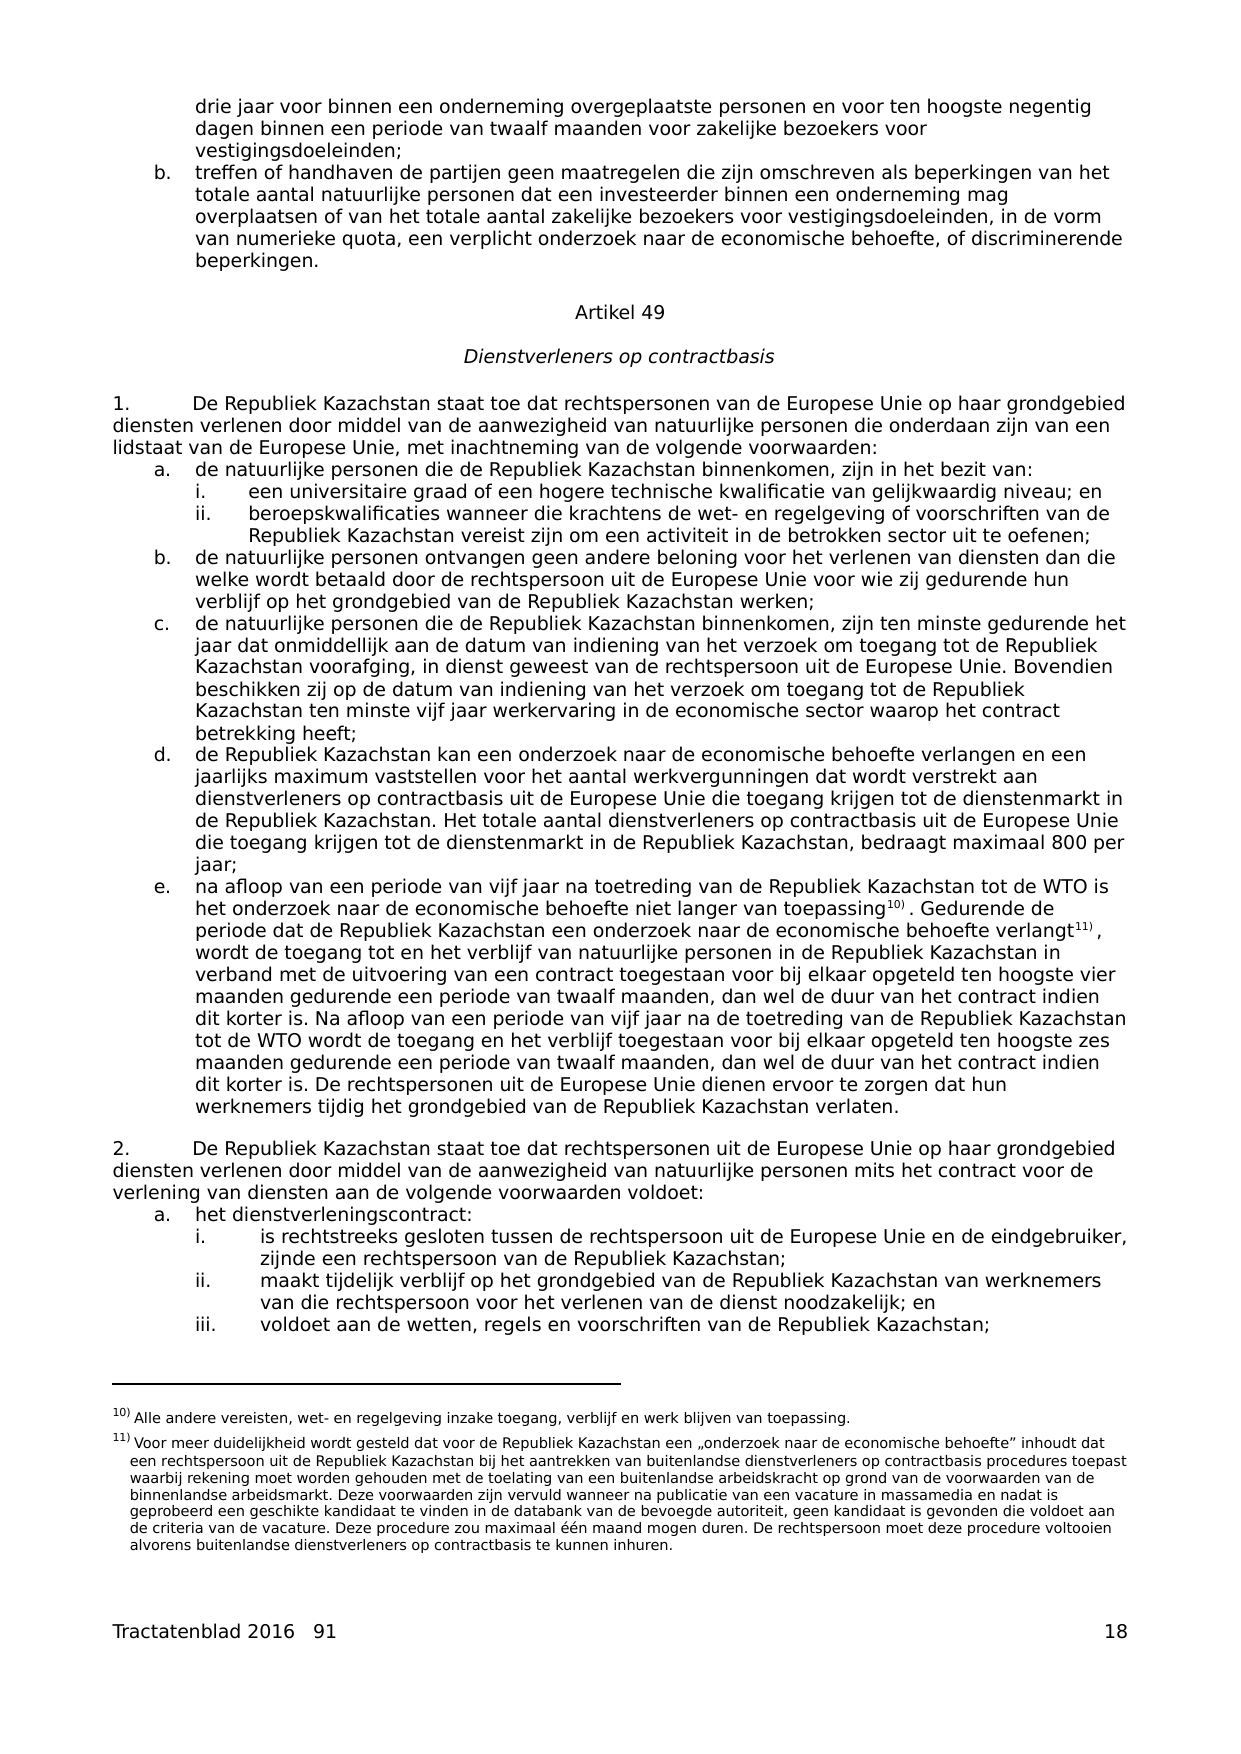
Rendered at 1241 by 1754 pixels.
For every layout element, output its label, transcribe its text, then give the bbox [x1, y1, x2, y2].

text 1. De Republiek Kazachstan staat toe dat rechtspersonen van de Europese Unie op haar grondgebied diensten verlenen door middel van de aanwezigheid van natuurlijke personen die onderdaan zijn van een lidstaat van de Europese Unie, met inachtneming van de volgende voorwaarden: [112, 393, 1128, 459]
text a. de natuurlijke personen die de Republiek Kazachstan binnenkomen, zijn in het bezit van: [153, 459, 1128, 481]
text ii. maakt tijdelijk verblijf op het grondgebied van de Republiek Kazachstan van werknemers van die rechtspersoon voor het verlenen van de dienst noodzakelijk; en [195, 1270, 1128, 1314]
text a. het dienstverleningscontract: [153, 1204, 1128, 1226]
text b. de natuurlijke personen ontvangen geen andere beloning voor het verlenen van diensten dan die welke wordt betaald door de rechtspersoon uit de Europese Unie voor wie zij gedurende hun verblijf op het grondgebied van de Republiek Kazachstan werken; [153, 547, 1128, 612]
text d. de Republiek Kazachstan kan een onderzoek naar de economische behoefte verlangen en een jaarlijks maximum vaststellen voor het aantal werkvergunningen dat wordt verstrekt aan dienstverleners op contractbasis uit de Europese Unie die toegang krijgen tot de dienstenmarkt in de Republiek Kazachstan. Het totale aantal dienstverleners op contractbasis uit de Europese Unie die toegang krijgen tot de dienstenmarkt in de Republiek Kazachstan, bedraagt maximaal 800 per jaar; [153, 744, 1128, 876]
text i. is rechtstreeks gesloten tussen de rechtspersoon uit de Europese Unie en de eindgebruiker, zijnde een rechtspersoon van de Republiek Kazachstan; [195, 1226, 1128, 1270]
text drie jaar voor binnen een onderneming overgeplaatste personen en voor ten hoogste negentig dagen binnen een periode van twaalf maanden voor zakelijke bezoekers voor vestigingsdoeleinden; [153, 96, 1128, 162]
text ii. beroepskwalificaties wanneer die krachtens de wet- en regelgeving of voorschriften van de Republiek Kazachstan vereist zijn om een activiteit in de betrokken sector uit te oefenen; [195, 503, 1128, 547]
text i. een universitaire graad of een hogere technische kwalificatie van gelijkwaardig niveau; en [195, 481, 1128, 503]
text b. treffen of handhaven de partijen geen maatregelen die zijn omschreven als beperkingen van het totale aantal natuurlijke personen dat een investeerder binnen een onderneming mag overplaatsen of van het totale aantal zakelijke bezoekers voor vestigingsdoeleinden, in de vorm van numerieke quota, een verplicht onderzoek naar de economische behoefte, of discriminerende beperkingen. [153, 162, 1128, 272]
text Alle andere vereisten, wet- en regelgeving inzake toegang, verblijf en werk blijven van toepassing. [112, 1406, 1128, 1428]
text iii. voldoet aan de wetten, regels en voorschriften van de Republiek Kazachstan; [195, 1314, 1128, 1336]
subtitle Artikel 49 Dienstverleners op contractbasis [112, 302, 1128, 368]
text c. de natuurlijke personen die de Republiek Kazachstan binnenkomen, zijn ten minste gedurende het jaar dat onmiddellijk aan de datum van indiening van het verzoek om toegang tot de Republiek Kazachstan voorafging, in dienst geweest van de rechtspersoon uit de Europese Unie. Bovendien beschikken zij op de datum van indiening van het verzoek om toegang tot de Republiek Kazachstan ten minste vijf jaar werkervaring in de economische sector waarop het contract betrekking heeft; [153, 612, 1128, 744]
text 2. De Republiek Kazachstan staat toe dat rechtspersonen uit de Europese Unie op haar grondgebied diensten verlenen door middel van de aanwezigheid van natuurlijke personen mits het contract voor de verlening van diensten aan de volgende voorwaarden voldoet: [112, 1138, 1128, 1204]
text Voor meer duidelijkheid wordt gesteld dat voor de Republiek Kazachstan een „onderzoek naar de economische behoefte” inhoudt dat een rechtspersoon uit de Republiek Kazachstan bij het aantrekken van buitenlandse dienstverleners op contractbasis procedures toepast waarbij rekening moet worden gehouden met de toelating van een buitenlandse arbeidskracht op grond van de voorwaarden van de binnenlandse arbeidsmarkt. Deze voorwaarden zijn vervuld wanneer na publicatie van een vacature in massamedia en nadat is geprobeerd een geschikte kandidaat te vinden in de databank van de bevoegde autoriteit, geen kandidaat is gevonden die voldoet aan de criteria van de vacature. Deze procedure zou maximaal één maand mogen duren. De rechtspersoon moet deze procedure voltooien alvorens buitenlandse dienstverleners op contractbasis te kunnen inhuren. [112, 1431, 1128, 1554]
text e. na afloop van een periode van vijf jaar na toetreding van de Republiek Kazachstan tot de WTO is het onderzoek naar de economische behoefte niet langer van toepassing. Gedurende de periode dat de Republiek Kazachstan een onderzoek naar de economische behoefte verlangt, wordt de toegang tot en het verblijf van natuurlijke personen in de Republiek Kazachstan in verband met de uitvoering van een contract toegestaan voor bij elkaar opgeteld ten hoogste vier maanden gedurende een periode van twaalf maanden, dan wel de duur van het contract indien dit korter is. Na afloop van een periode van vijf jaar na de toetreding van de Republiek Kazachstan tot de WTO wordt de toegang en het verblijf toegestaan voor bij elkaar opgeteld ten hoogste zes maanden gedurende een periode van twaalf maanden, dan wel de duur van het contract indien dit korter is. De rechtspersonen uit de Europese Unie dienen ervoor te zorgen dat hun werknemers tijdig het grondgebied van de Republiek Kazachstan verlaten. [153, 876, 1128, 1118]
